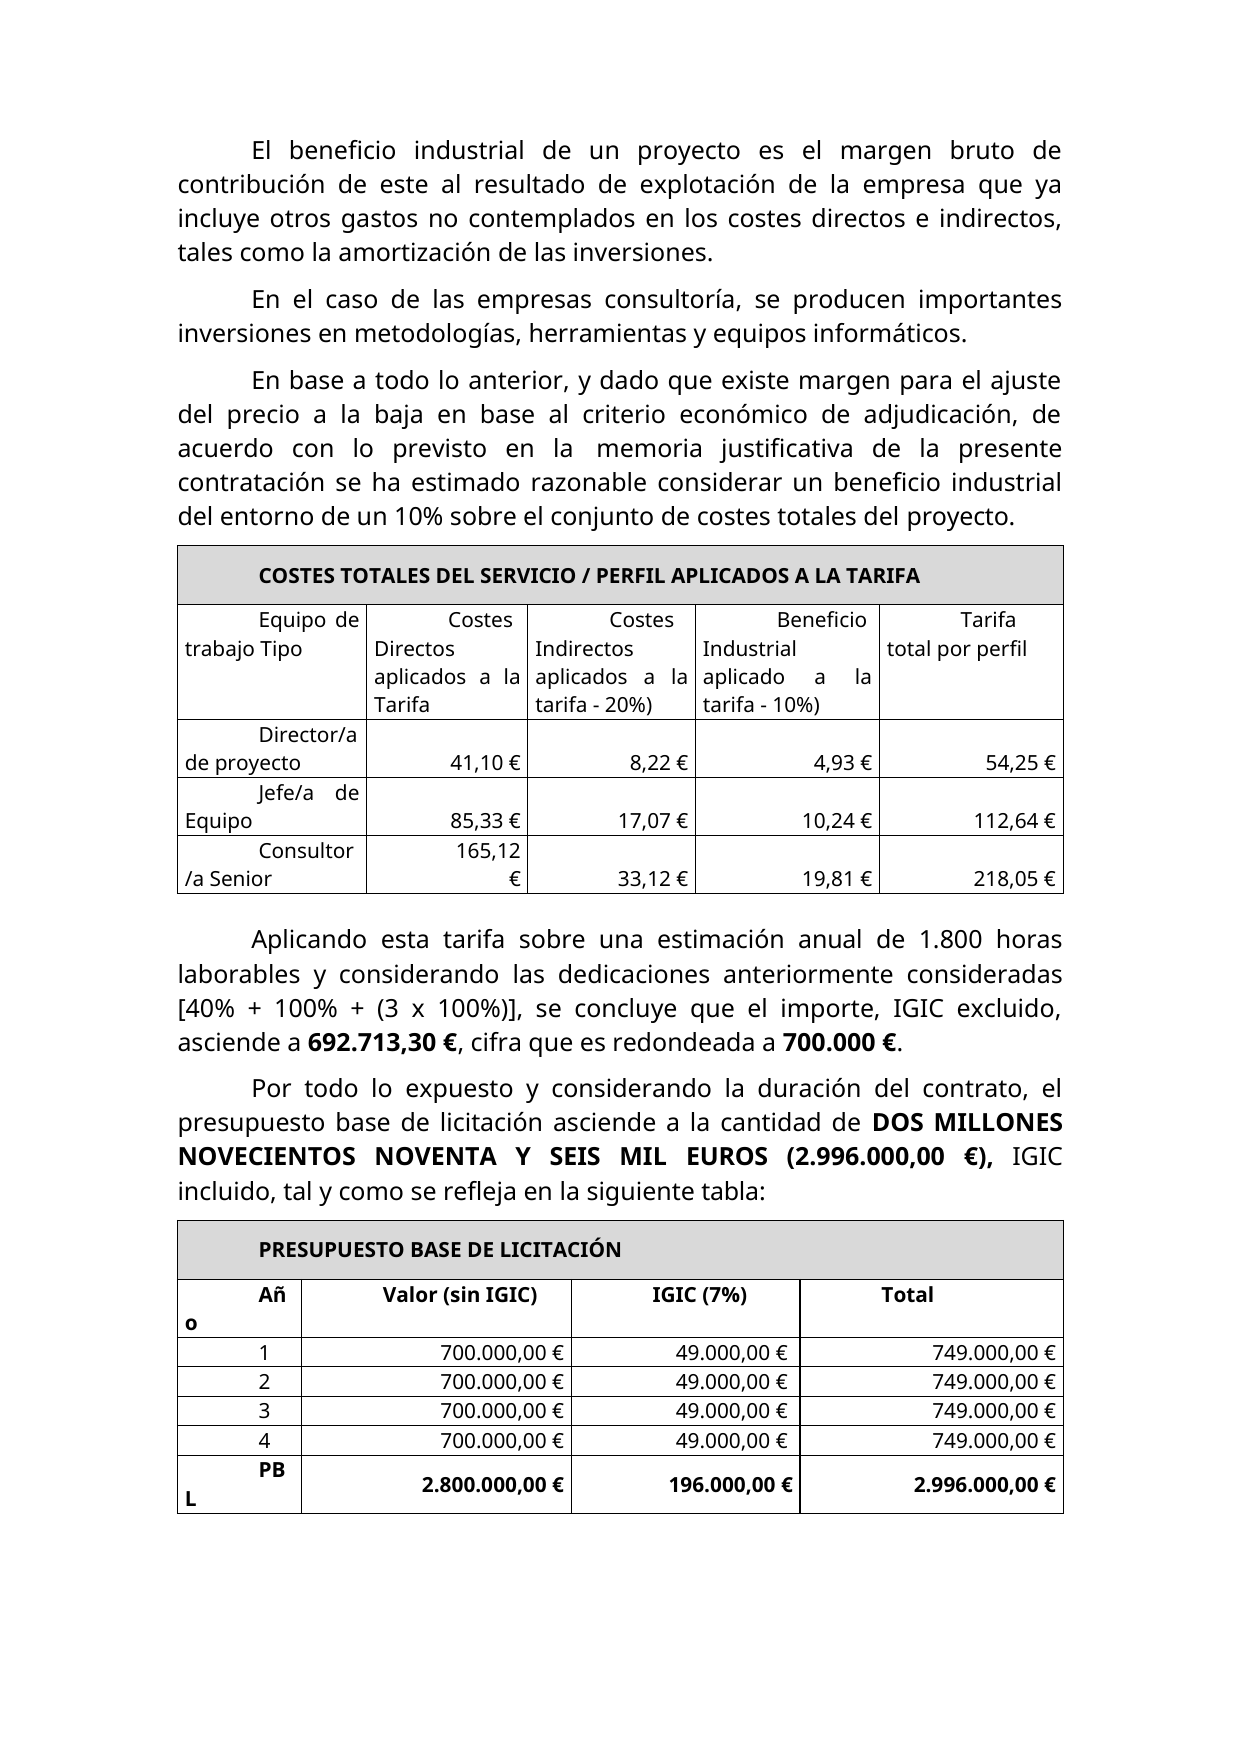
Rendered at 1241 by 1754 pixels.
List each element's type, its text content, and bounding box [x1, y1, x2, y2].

table_cell Costes Directos aplicados a la Tarifa [367, 605, 527, 719]
table_cell Valor (sin IGIC) [302, 1280, 571, 1337]
table_cell 17,07 € [528, 778, 695, 835]
table_cell 2.996.000,00 € [801, 1456, 1063, 1512]
table_cell 196.000,00 € [572, 1456, 799, 1512]
text En base a todo lo anterior, y dado que existe margen para el ajuste del precio a la baja en base al criterio económico de adjudicación, de acuerdo con lo previsto en la memoria justificativa de la presente contratación se ha estimado razonable considerar un beneficio industrial del entorno de un 10% sobre el conjunto de costes totales del proyecto. [177, 362, 1063, 533]
table_cell Director/a de proyecto [178, 720, 366, 777]
table_cell 3 [178, 1397, 301, 1425]
table_header COSTES TOTALES DEL SERVICIO / PERFIL APLICADOS A LA TARIFA [178, 546, 1063, 604]
table_cell 8,22 € [528, 720, 695, 777]
table_cell 2.800.000,00 € [302, 1456, 571, 1512]
table_cell 749.000,00 € [801, 1338, 1063, 1366]
table_cell 33,12 € [528, 836, 695, 893]
table_cell IGIC (7%) [572, 1280, 799, 1337]
table_cell 700.000,00 € [302, 1397, 571, 1425]
table_cell 49.000,00 € [572, 1338, 799, 1366]
table_cell 19,81 € [696, 836, 879, 893]
table_cell 4,93 € [696, 720, 879, 777]
table_cell Total [801, 1280, 1063, 1337]
table_cell Jefe/a de Equipo [178, 778, 366, 835]
table_cell 49.000,00 € [572, 1367, 799, 1396]
table_cell 54,25 € [880, 720, 1063, 777]
text El beneficio industrial de un proyecto es el margen bruto de contribución de este al resultado de explotación de la empresa que ya incluye otros gastos no contemplados en los costes directos e indirectos, tales como la amortización de las inversiones. [177, 133, 1063, 269]
table_cell 2 [178, 1367, 301, 1396]
table_cell Beneficio Industrial aplicado a la tarifa - 10%) [696, 605, 879, 719]
table_cell 85,33 € [367, 778, 527, 835]
table_cell 165,12 € [367, 836, 527, 893]
table_cell 49.000,00 € [572, 1426, 799, 1454]
table_cell 218,05 € [880, 836, 1063, 893]
text En el caso de las empresas consultoría, se producen importantes inversiones en metodologías, herramientas y equipos informáticos. [177, 282, 1063, 350]
table_cell 112,64 € [880, 778, 1063, 835]
table_cell 749.000,00 € [801, 1397, 1063, 1425]
table_cell Equipo de trabajo Tipo [178, 605, 366, 719]
table_cell 1 [178, 1338, 301, 1366]
table_cell Consultor/a Senior [178, 836, 366, 893]
table_header PRESUPUESTO BASE DE LICITACIÓN [178, 1221, 1063, 1279]
table_cell 41,10 € [367, 720, 527, 777]
table_cell 700.000,00 € [302, 1426, 571, 1454]
text Aplicando esta tarifa sobre una estimación anual de 1.800 horas laborables y considerando las dedicaciones anteriormente consideradas [40% + 100% + (3 x 100%)], se concluye que el importe, IGIC excluido, asciende a 692.713,30 €, cifra que es redondeada a 700.000 €. [177, 922, 1063, 1058]
table_cell 10,24 € [696, 778, 879, 835]
table_cell 700.000,00 € [302, 1367, 571, 1396]
table_cell Costes Indirectos aplicados a la tarifa - 20%) [528, 605, 695, 719]
table_cell 749.000,00 € [801, 1426, 1063, 1454]
table_cell 4 [178, 1426, 301, 1454]
table_cell 700.000,00 € [302, 1338, 571, 1366]
table_cell PBL [178, 1456, 301, 1512]
table_cell 49.000,00 € [572, 1397, 799, 1425]
table_cell 749.000,00 € [801, 1367, 1063, 1396]
table_cell Tarifa total por perfil [880, 605, 1063, 719]
text Por todo lo expuesto y considerando la duración del contrato, el presupuesto base de licitación asciende a la cantidad de DOS MILLONES NOVECIENTOS NOVENTA Y SEIS MIL EUROS (2.996.000,00 €), IGIC incluido, tal y como se refleja en la siguiente tabla: [177, 1071, 1063, 1207]
table_cell Año [178, 1280, 301, 1337]
